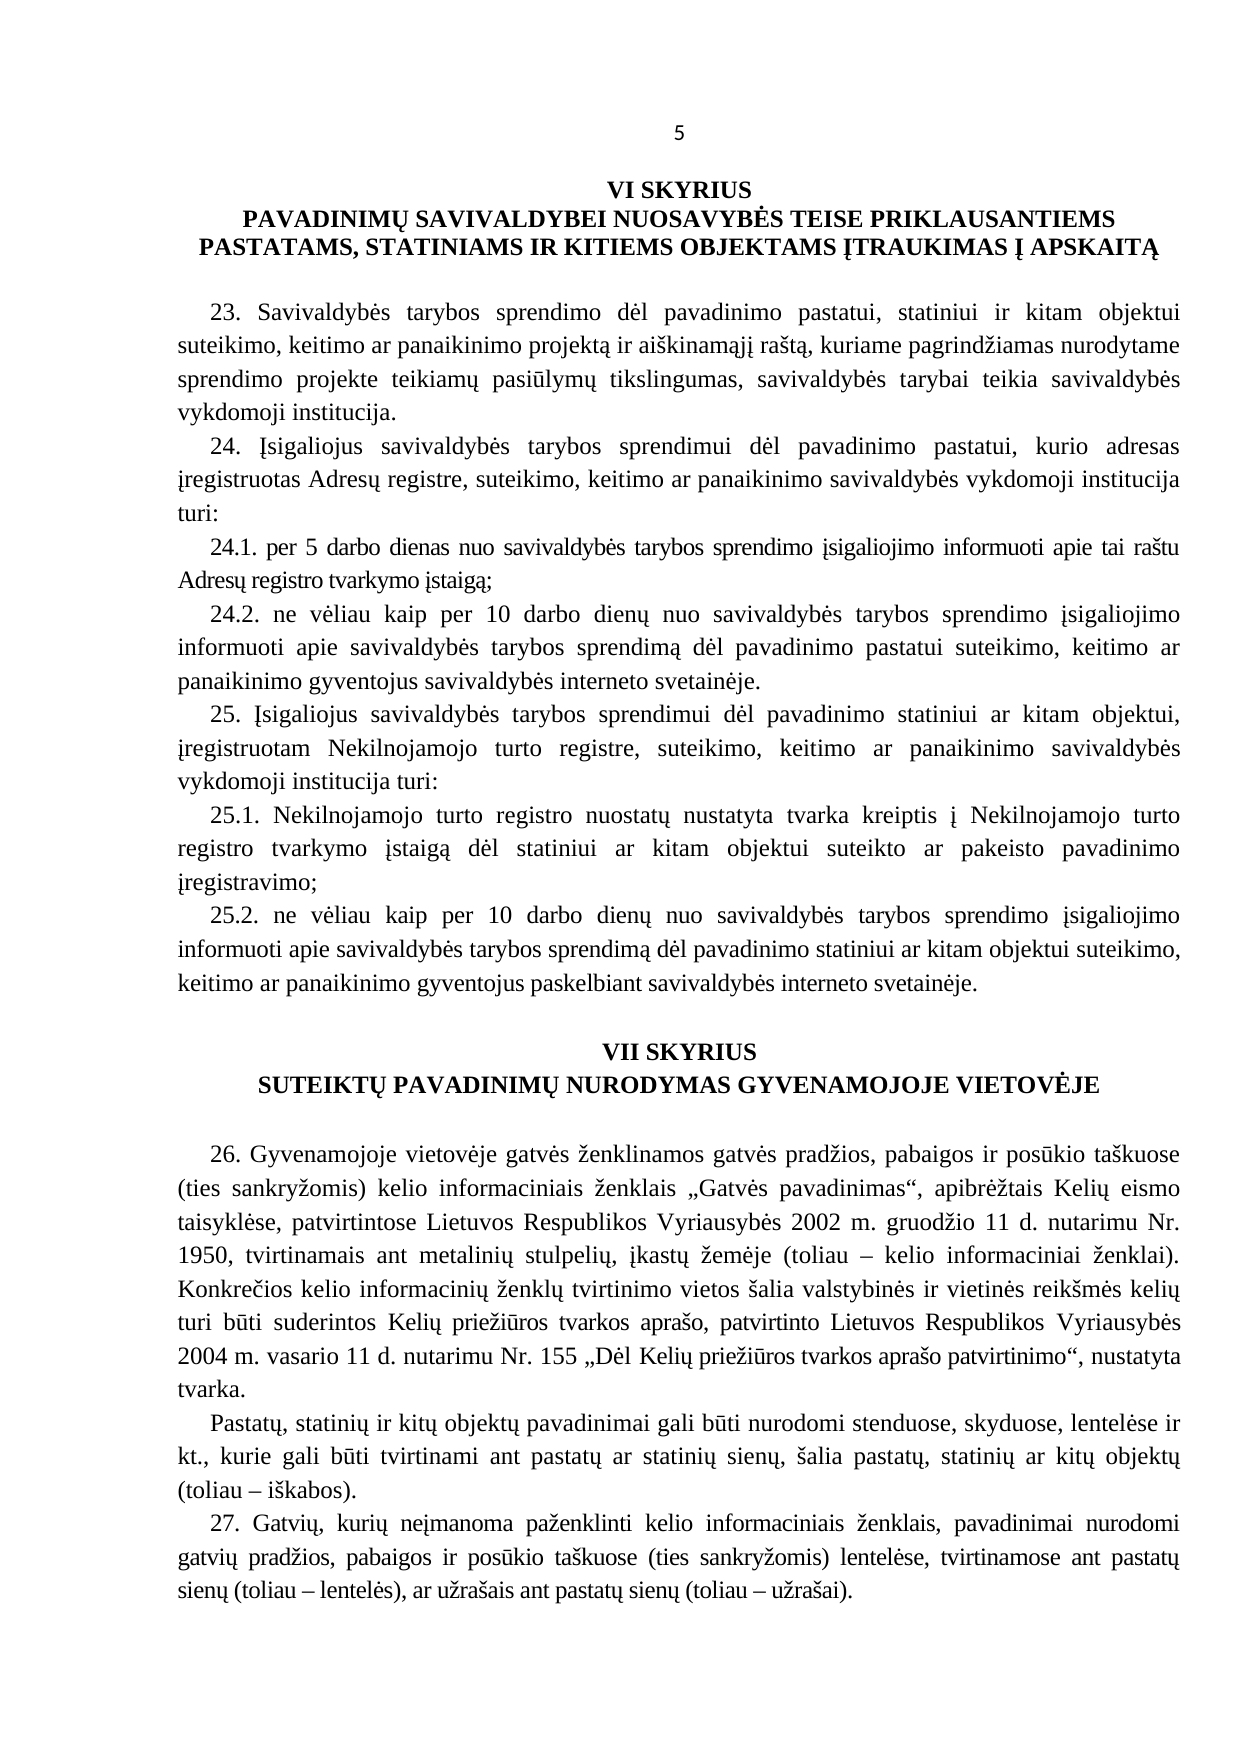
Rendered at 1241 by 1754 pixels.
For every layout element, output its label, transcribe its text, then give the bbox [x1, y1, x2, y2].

text 25.1. Nekilnojamojo turto registro nuostatų nustatyta tvarka kreiptis į Nekilnojamojo turto registro tvarkymo įstaigą dėl statiniui ar kitam objektui suteikto ar pakeisto pavadinimo įregistravimo; [177, 800, 1181, 896]
text 26. Gyvenamojoje vietovėje gatvės ženklinamos gatvės pradžios, pabaigos ir posūkio taškuose (ties sankryžomis) kelio informaciniais ženklais „Gatvės pavadinimas“, apibrėžtais Kelių eismo taisyklėse, patvirtintose Lietuvos Respublikos Vyriausybės 2002 m. gruodžio 11 d. nutarimu Nr. 1950, tvirtinamais ant metalinių stulpelių, įkastų žemėje (toliau – kelio informaciniai ženklai). Konkrečios kelio informacinių ženklų tvirtinimo vietos šalia valstybinės ir vietinės reikšmės kelių turi būti suderintos Kelių priežiūros tvarkos aprašo, patvirtinto Lietuvos Respublikos Vyriausybės 2004 m. vasario 11 d. nutarimu Nr. 155 „Dėl Kelių priežiūros tvarkos aprašo patvirtinimo“, nustatyta tvarka. [177, 1139, 1181, 1403]
text 25.2. ne vėliau kaip per 10 darbo dienų nuo savivaldybės tarybos sprendimo įsigaliojimo informuoti apie savivaldybės tarybos sprendimą dėl pavadinimo statiniui ar kitam objektui suteikimo, keitimo ar panaikinimo gyventojus paskelbiant savivaldybės interneto svetainėje. [177, 901, 1181, 996]
text VII skyrius [177, 1037, 1181, 1066]
text 25. Įsigaliojus savivaldybės tarybos sprendimui dėl pavadinimo statiniui ar kitam objektui, įregistruotam Nekilnojamojo turto registre, suteikimo, keitimo ar panaikinimo savivaldybės vykdomoji institucija turi: [177, 699, 1181, 795]
text 27. Gatvių, kurių neįmanoma paženklinti kelio informaciniais ženklais, pavadinimai nurodomi gatvių pradžios, pabaigos ir posūkio taškuose (ties sankryžomis) lentelėse, tvirtinamose ant pastatų sienų (toliau – lentelės), ar užrašais ant pastatų sienų (toliau – užrašai). [177, 1508, 1181, 1604]
text SUTEIKTŲ PAVADINIMŲ NURODYMAS GYVENAMOJOJE VIETOVĖJE [177, 1070, 1181, 1099]
text 24.2. ne vėliau kaip per 10 darbo dienų nuo savivaldybės tarybos sprendimo įsigaliojimo informuoti apie savivaldybės tarybos sprendimą dėl pavadinimo pastatui suteikimo, keitimo ar panaikinimo gyventojus savivaldybės interneto svetainėje. [177, 599, 1181, 694]
text 23. Savivaldybės tarybos sprendimo dėl pavadinimo pastatui, statiniui ir kitam objektui suteikimo, keitimo ar panaikinimo projektą ir aiškinamąjį raštą, kuriame pagrindžiamas nurodytame sprendimo projekte teikiamų pasiūlymų tikslingumas, savivaldybės tarybai teikia savivaldybės vykdomoji institucija. [177, 297, 1181, 426]
text Pastatų, statinių ir kitų objektų pavadinimai gali būti nurodomi stenduose, skyduose, lentelėse ir kt., kurie gali būti tvirtinami ant pastatų ar statinių sienų, šalia pastatų, statinių ar kitų objektų (toliau – iškabos). [177, 1408, 1181, 1504]
text PAVADINIMŲ SAVIVALDYBEI NUOSAVYBĖS TEISE PRIKLAUSANTIEMS PASTATAMS, STATINIAMS IR KITIEMS OBJEKTAMS ĮTRAUKIMAS Į APSKAITĄ [177, 204, 1181, 261]
text 24.1. per 5 darbo dienas nuo savivaldybės tarybos sprendimo įsigaliojimo informuoti apie tai raštu Adresų registro tvarkymo įstaigą; [177, 532, 1181, 594]
text VI skyrius [177, 175, 1181, 204]
text 24. Įsigaliojus savivaldybės tarybos sprendimui dėl pavadinimo pastatui, kurio adresas įregistruotas Adresų registre, suteikimo, keitimo ar panaikinimo savivaldybės vykdomoji institucija turi: [177, 431, 1181, 527]
